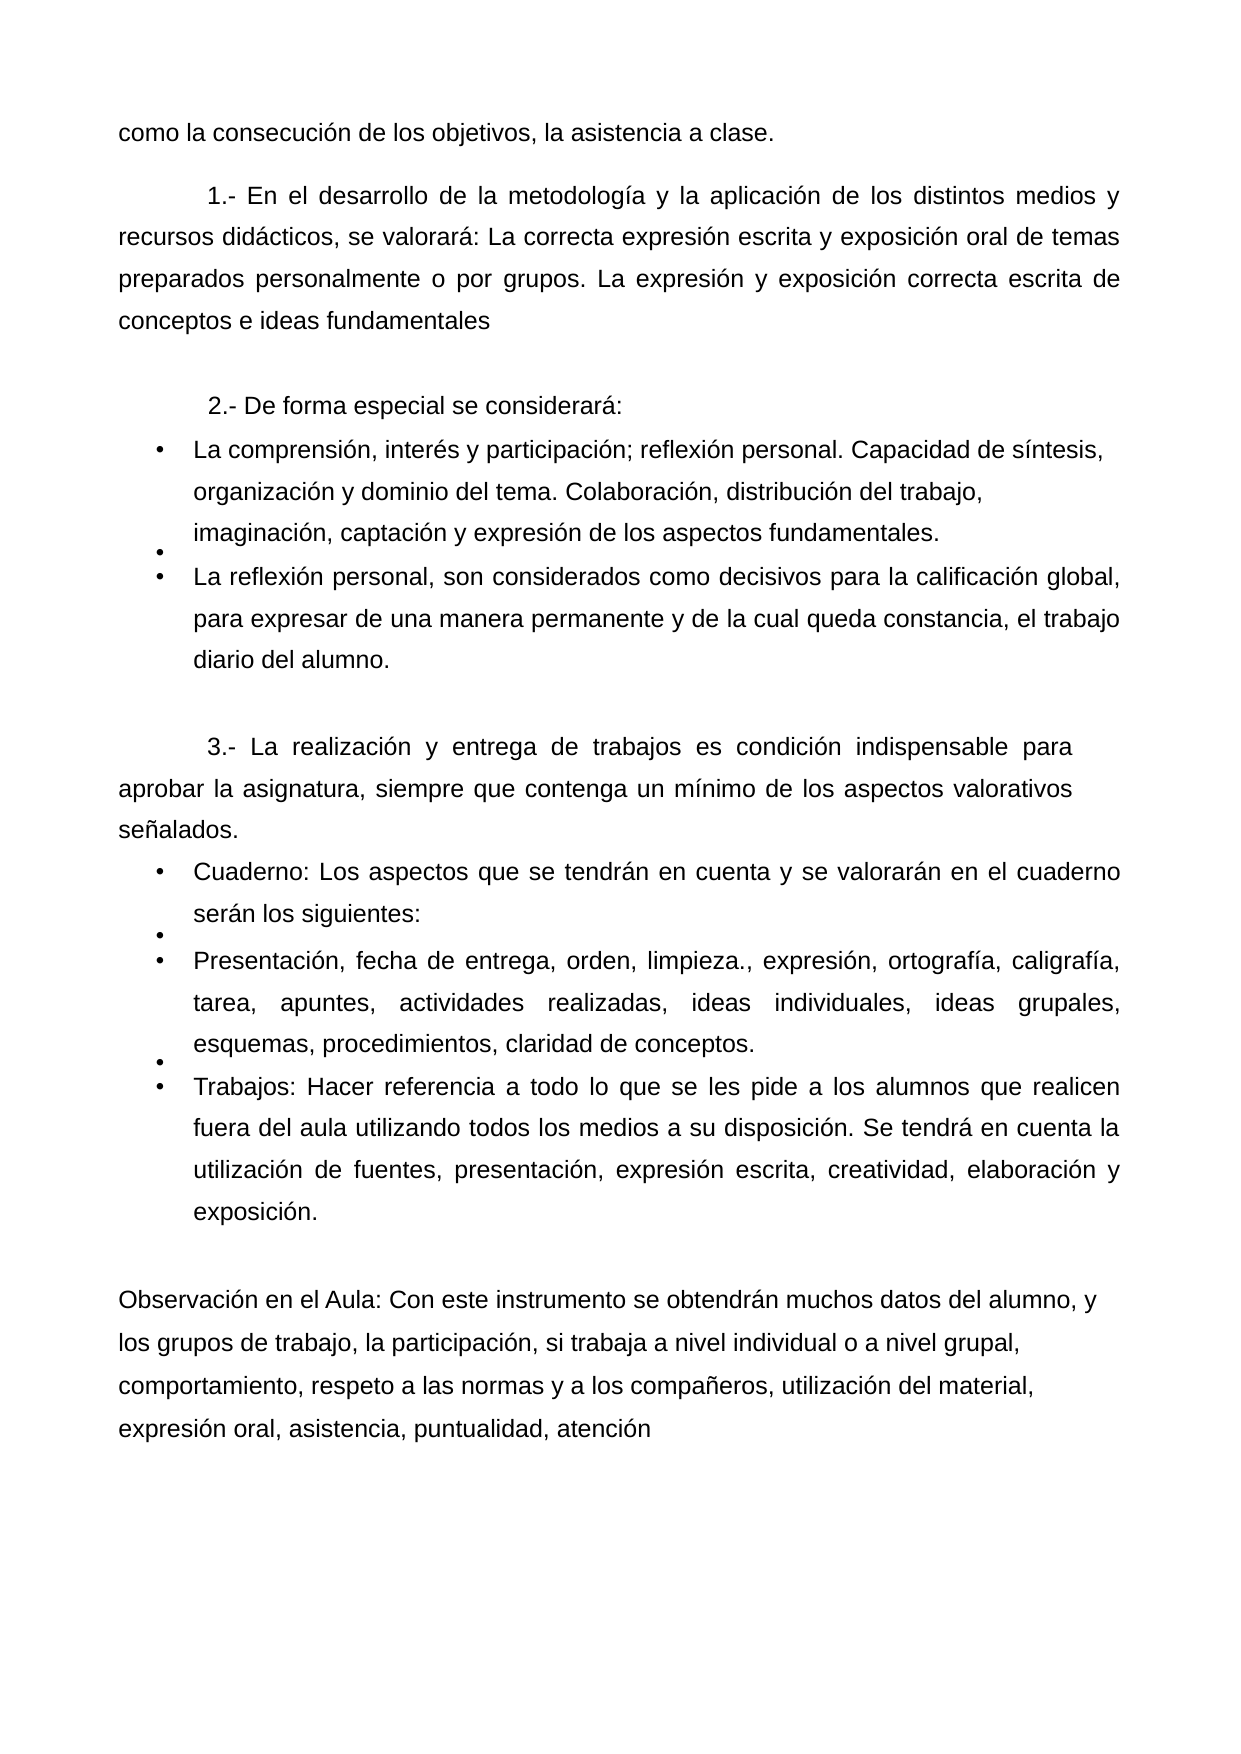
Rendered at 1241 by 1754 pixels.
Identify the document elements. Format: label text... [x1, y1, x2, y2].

list Trabajos: Hacer referencia a todo lo que se les pide a los alumnos que realicen fuera del aula utilizando todos los medios a su disposición. Se tendrá en cuenta la utilización de fuentes, presentación, expresión escrita, creatividad, elaboración y exposición. [156, 1072, 1122, 1225]
text como la consecución de los objetivos, la asistencia a clase. [118, 118, 1122, 147]
list La reflexión personal, son considerados como decisivos para la calificación global, para expresar de una manera permanente y de la cual queda constancia, el trabajo diario del alumno. [156, 562, 1122, 674]
text 2.- De forma especial se considerará: [208, 391, 1122, 419]
list Cuaderno: Los aspectos que se tendrán en cuenta y se valorarán en el cuaderno serán los siguientes: [156, 857, 1122, 927]
list La comprensión, interés y participación; reflexión personal. Capacidad de síntesis, organización y dominio del tema. Colaboración, distribución del trabajo, imaginación, captación y expresión de los aspectos fundamentales. [156, 435, 1122, 547]
list Presentación, fecha de entrega, orden, limpieza., expresión, ortografía, caligrafía, tarea, apuntes, actividades realizadas, ideas individuales, ideas grupales, esquemas, procedimientos, claridad de conceptos. [156, 946, 1122, 1058]
text 1.- En el desarrollo de la metodología y la aplicación de los distintos medios y recursos didácticos, se valorará: La correcta expresión escrita y exposición oral de temas preparados personalmente o por grupos. La expresión y exposición correcta escrita de conceptos e ideas fundamentales [118, 181, 1122, 334]
text Observación en el Aula: Con este instrumento se obtendrán muchos datos del alumno, y los grupos de trabajo, la participación, si trabaja a nivel individual o a nivel grupal, comportamiento, respeto a las normas y a los compañeros, utilización del material, expresión oral, asistencia, puntualidad, atención [118, 1285, 1122, 1443]
text 3.- La realización y entrega de trabajos es condición indispensable para aprobar la asignatura, siempre que contenga un mínimo de los aspectos valorativos señalados. [118, 732, 1074, 844]
